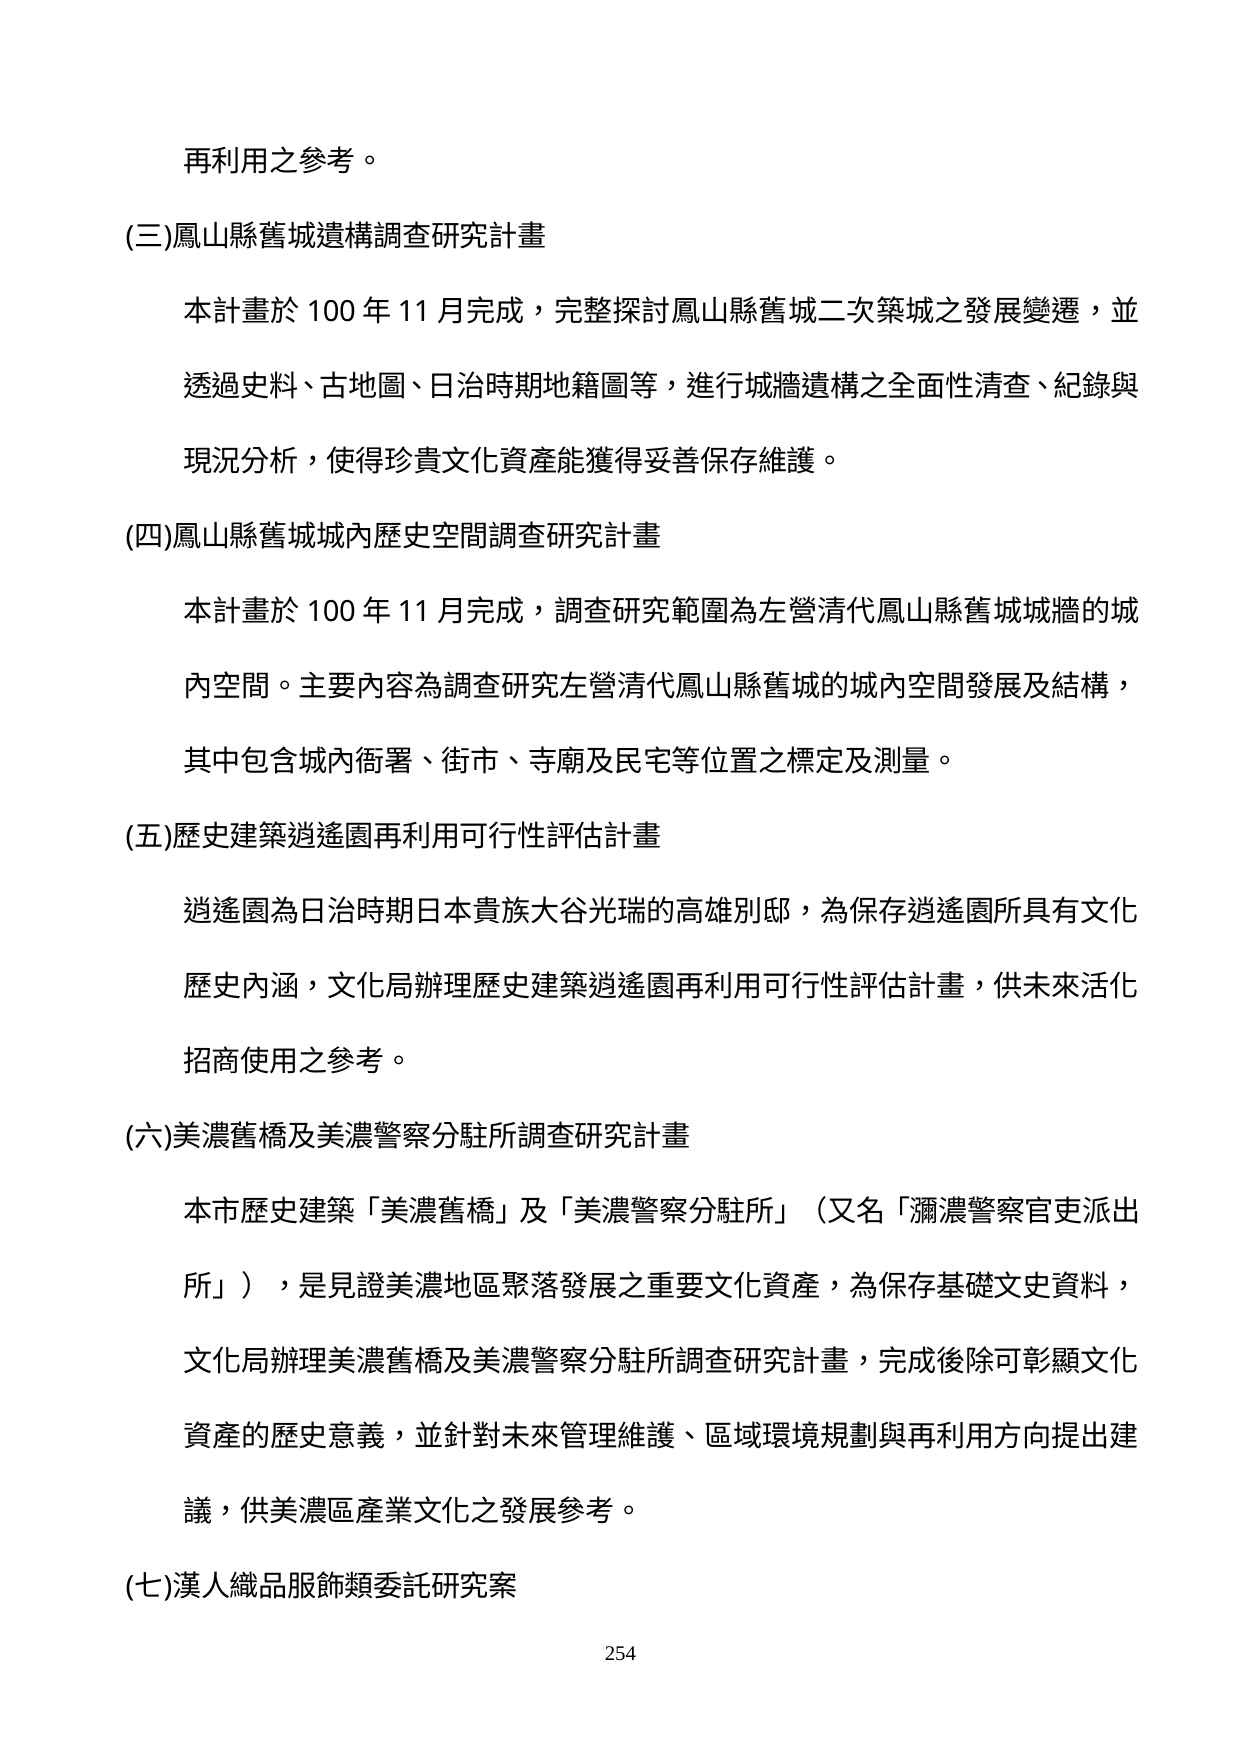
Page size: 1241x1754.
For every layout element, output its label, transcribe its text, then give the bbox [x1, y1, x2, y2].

text (七)漢人織品服飾類委託研究案 [125, 1546, 1140, 1621]
text 本市歷史建築「美濃舊橋」及「美濃警察分駐所」（又名「瀰濃警察官吏派出所」），是見證美濃地區聚落發展之重要文化資產，為保存基礎文史資料，文化局辦理美濃舊橋及美濃警察分駐所調查研究計畫，完成後除可彰顯文化資產的歷史意義，並針對未來管理維護、區域環境規劃與再利用方向提出建議，供美濃區產業文化之發展參考。 [183, 1171, 1140, 1546]
text 逍遙園為日治時期日本貴族大谷光瑞的高雄別邸，為保存逍遙園所具有文化歷史內涵，文化局辦理歷史建築逍遙園再利用可行性評估計畫，供未來活化招商使用之參考。 [183, 871, 1140, 1096]
text (六)美濃舊橋及美濃警察分駐所調查研究計畫 [125, 1096, 1140, 1171]
text 本計畫於100年11月完成，調查研究範圍為左營清代鳳山縣舊城城牆的城內空間。主要內容為調查研究左營清代鳳山縣舊城的城內空間發展及結構，其中包含城內衙署、街市、寺廟及民宅等位置之標定及測量。 [183, 571, 1140, 796]
text 再利用之參考。 [183, 121, 1140, 196]
text (五)歷史建築逍遙園再利用可行性評估計畫 [125, 796, 1140, 871]
text (四)鳳山縣舊城城內歷史空間調查研究計畫 [125, 496, 1140, 571]
text 本計畫於100年11月完成，完整探討鳳山縣舊城二次築城之發展變遷，並透過史料、古地圖、日治時期地籍圖等，進行城牆遺構之全面性清查、紀錄與現況分析，使得珍貴文化資產能獲得妥善保存維護。 [183, 271, 1140, 496]
text (三)鳳山縣舊城遺構調查研究計畫 [125, 196, 1140, 271]
